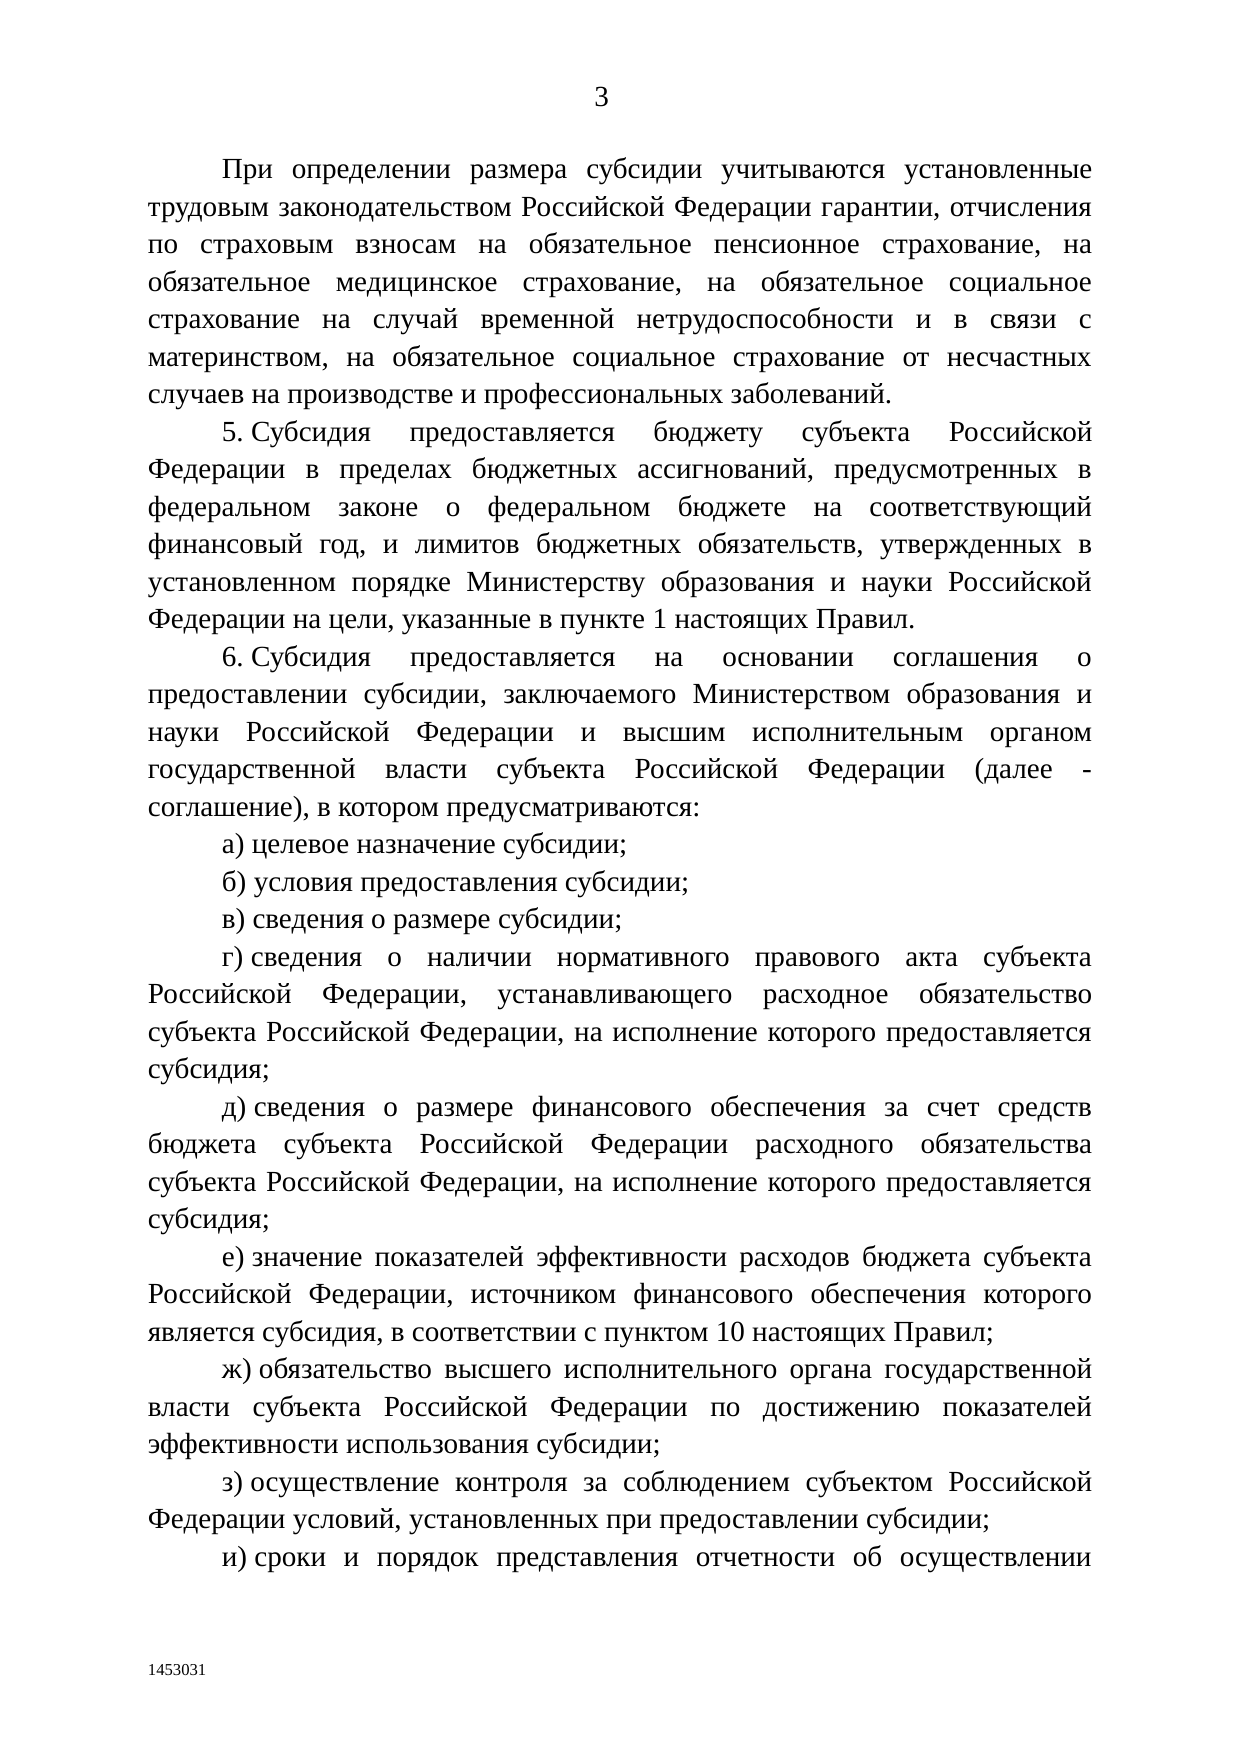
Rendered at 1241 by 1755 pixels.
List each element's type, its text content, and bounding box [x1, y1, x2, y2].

text 6. Субсидия предоставляется на основании соглашения о предоставлении субсидии, заключаемого Министерством образования и науки Российской Федерации и высшим исполнительным органом государственной власти субъекта Российской Федерации (далее - соглашение), в котором предусматриваются: [148, 635, 1093, 823]
text При определении размера субсидии учитываются установленные трудовым законодательством Российской Федерации гарантии, отчисления по страховым взносам на обязательное пенсионное страхование, на обязательное медицинское страхование, на обязательное социальное страхование на случай временной нетрудоспособности и в связи с материнством, на обязательное социальное страхование от несчастных случаев на производстве и профессиональных заболеваний. [148, 148, 1093, 410]
text и) сроки и порядок представления отчетности об осуществлении [148, 1535, 1093, 1573]
text б) условия предоставления субсидии; [148, 860, 1093, 898]
text г) сведения о наличии нормативного правового акта субъекта Российской Федерации, устанавливающего расходное обязательство субъекта Российской Федерации, на исполнение которого предоставляется субсидия; [148, 935, 1093, 1085]
text а) целевое назначение субсидии; [148, 823, 1093, 860]
text е) значение показателей эффективности расходов бюджета субъекта Российской Федерации, источником финансового обеспечения которого является субсидия, в соответствии с пунктом 10 настоящих Правил; [148, 1235, 1093, 1348]
text з) осуществление контроля за соблюдением субъектом Российской Федерации условий, установленных при предоставлении субсидии; [148, 1460, 1093, 1535]
text в) сведения о размере субсидии; [148, 898, 1093, 935]
text ж) обязательство высшего исполнительного органа государственной власти субъекта Российской Федерации по достижению показателей эффективности использования субсидии; [148, 1348, 1093, 1460]
text 5. Субсидия предоставляется бюджету субъекта Российской Федерации в пределах бюджетных ассигнований, предусмотренных в федеральном законе о федеральном бюджете на соответствующий финансовый год, и лимитов бюджетных обязательств, утвержденных в установленном порядке Министерству образования и науки Российской Федерации на цели, указанные в пункте 1 настоящих Правил. [148, 410, 1093, 635]
text д) сведения о размере финансового обеспечения за счет средств бюджета субъекта Российской Федерации расходного обязательства субъекта Российской Федерации, на исполнение которого предоставляется субсидия; [148, 1085, 1093, 1235]
